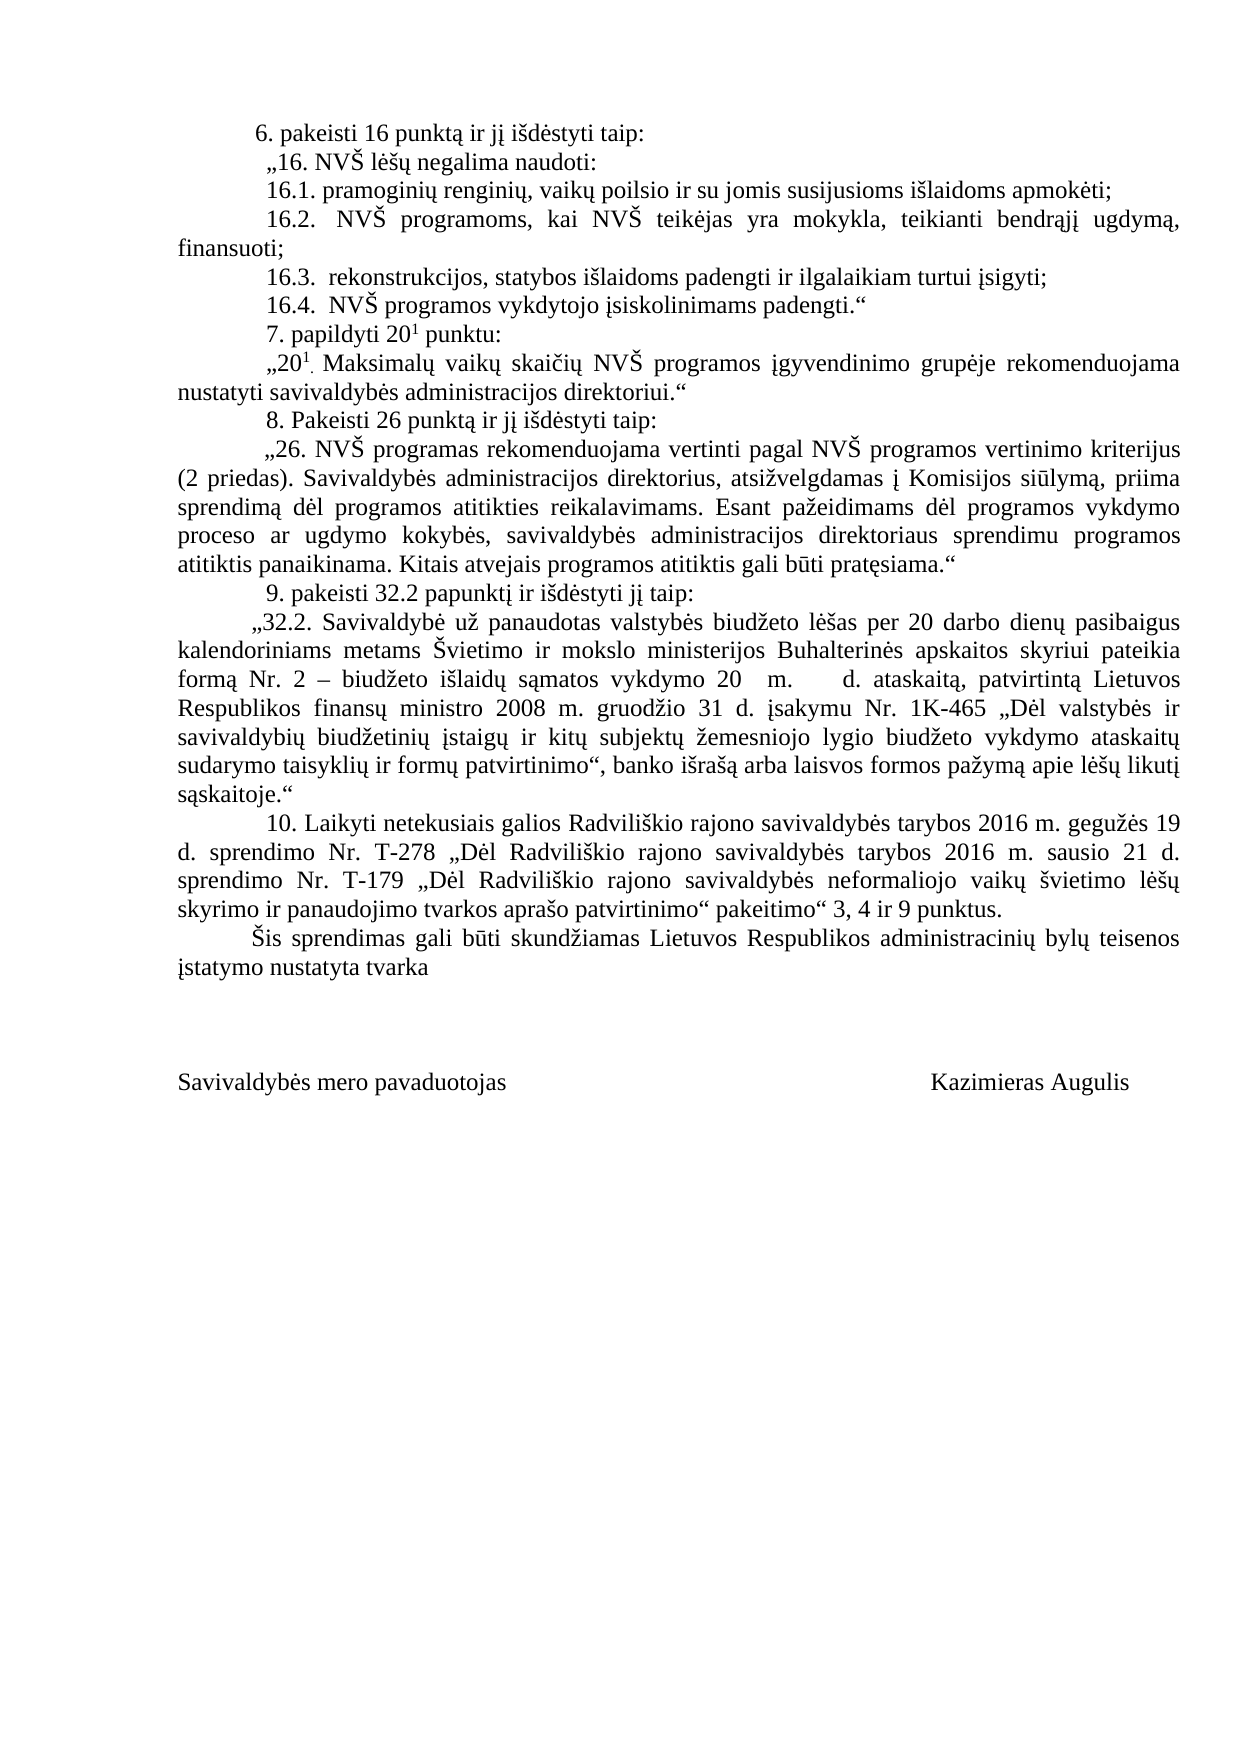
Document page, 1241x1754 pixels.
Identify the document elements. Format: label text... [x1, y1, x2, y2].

text 7. papildyti 201 punktu: [177, 319, 1181, 348]
text „32.2. Savivaldybė už panaudotas valstybės biudžeto lėšas per 20 darbo dienų pasibaigus kalendoriniams metams Švietimo ir mokslo ministerijos Buhalterinės apskaitos skyriui pateikia formą Nr. 2 – biudžeto išlaidų sąmatos vykdymo 20 m. d. ataskaitą, patvirtintą Lietuvos Respublikos finansų ministro 2008 m. gruodžio 31 d. įsakymu Nr. 1K-465 „Dėl valstybės ir savivaldybių biudžetinių įstaigų ir kitų subjektų žemesniojo lygio biudžeto vykdymo ataskaitų sudarymo taisyklių ir formų patvirtinimo“, banko išrašą arba laisvos formos pažymą apie lėšų likutį sąskaitoje.“ [177, 607, 1181, 808]
text 16.1. pramoginių renginių, vaikų poilsio ir su jomis susijusioms išlaidoms apmokėti; [266, 176, 1181, 204]
text „201. Maksimalų vaikų skaičių NVŠ programos įgyvendinimo grupėje rekomenduojama nustatyti savivaldybės administracijos direktoriui.“ [177, 348, 1181, 406]
text 8. Pakeisti 26 punktą ir jį išdėstyti taip: [266, 406, 1181, 434]
text 9. pakeisti 32.2 papunktį ir išdėstyti jį taip: [177, 578, 1181, 607]
text 16.3. rekonstrukcijos, statybos išlaidoms padengti ir ilgalaikiam turtui įsigyti; [177, 262, 1181, 291]
text 16.4. NVŠ programos vykdytojo įsiskolinimams padengti.“ [177, 291, 1181, 319]
text 6. pakeisti 16 punktą ir jį išdėstyti taip: [177, 118, 1181, 147]
text 16.2. NVŠ programoms, kai NVŠ teikėjas yra mokykla, teikianti bendrąjį ugdymą, finansuoti; [177, 204, 1181, 262]
text „26. NVŠ programas rekomenduojama vertinti pagal NVŠ programos vertinimo kriterijus (2 priedas). Savivaldybės administracijos direktorius, atsižvelgdamas į Komisijos siūlymą, priima sprendimą dėl programos atitikties reikalavimams. Esant pažeidimams dėl programos vykdymo proceso ar ugdymo kokybės, savivaldybės administracijos direktoriaus sprendimu programos atitiktis panaikinama. Kitais atvejais programos atitiktis gali būti pratęsiama.“ [177, 434, 1181, 578]
text Savivaldybės mero pavaduotojas Kazimieras Augulis [177, 1067, 1181, 1096]
text „16. NVŠ lėšų negalima naudoti: [266, 147, 1181, 176]
text 10. Laikyti netekusiais galios Radviliškio rajono savivaldybės tarybos 2016 m. gegužės 19 d. sprendimo Nr. T-278 „Dėl Radviliškio rajono savivaldybės tarybos 2016 m. sausio 21 d. sprendimo Nr. T-179 „Dėl Radviliškio rajono savivaldybės neformaliojo vaikų švietimo lėšų skyrimo ir panaudojimo tvarkos aprašo patvirtinimo“ pakeitimo“ 3, 4 ir 9 punktus. [177, 808, 1181, 923]
text Šis sprendimas gali būti skundžiamas Lietuvos Respublikos administracinių bylų teisenos įstatymo nustatyta tvarka [177, 923, 1181, 981]
